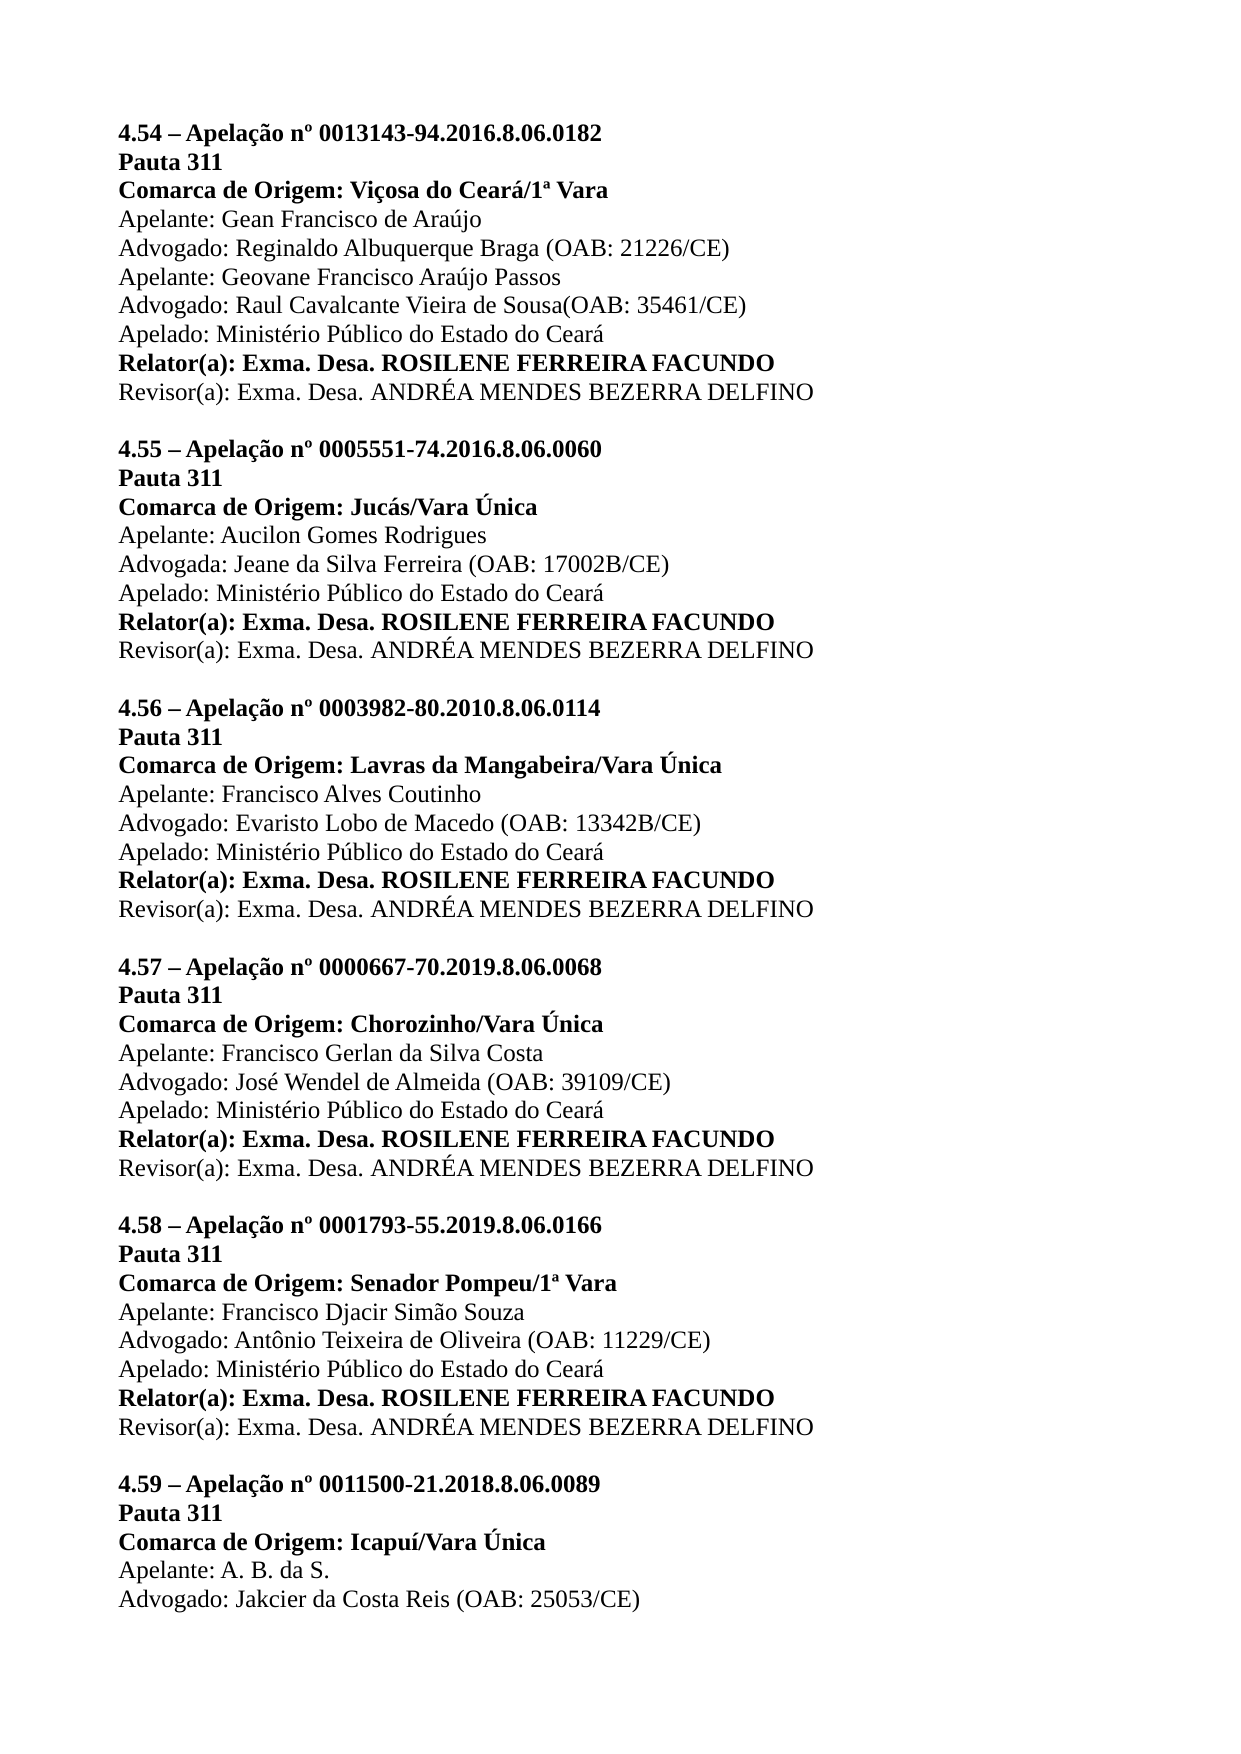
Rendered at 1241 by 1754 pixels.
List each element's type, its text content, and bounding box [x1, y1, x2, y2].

text Pauta 311 [118, 1498, 1122, 1527]
text Advogado: Jakcier da Costa Reis (OAB: 25053/CE) [118, 1584, 1122, 1613]
text Apelante: Francisco Alves Coutinho [118, 779, 1122, 808]
text Pauta 311 [118, 1239, 1122, 1268]
text Pauta 311 [118, 463, 1122, 492]
text Apelado: Ministério Público do Estado do Ceará [118, 1096, 1122, 1124]
text Comarca de Origem: Chorozinho/Vara Única [118, 1009, 1122, 1038]
text Apelante: Geovane Francisco Araújo Passos [118, 262, 1122, 291]
text Revisor(a): Exma. Desa. ANDRÉA MENDES BEZERRA DELFINO [118, 377, 1122, 406]
text Pauta 311 [118, 722, 1122, 751]
text Advogado: Reginaldo Albuquerque Braga (OAB: 21226/CE) [118, 233, 1122, 262]
text 4.54 – Apelação nº 0013143-94.2016.8.06.0182 [118, 118, 1122, 147]
text Advogado: Antônio Teixeira de Oliveira (OAB: 11229/CE) [118, 1326, 1122, 1354]
text Revisor(a): Exma. Desa. ANDRÉA MENDES BEZERRA DELFINO [118, 894, 1122, 923]
text Apelante: Aucilon Gomes Rodrigues [118, 521, 1122, 549]
text Apelante: Francisco Gerlan da Silva Costa [118, 1038, 1122, 1067]
text Advogado: Raul Cavalcante Vieira de Sousa(OAB: 35461/CE) [118, 291, 1122, 319]
text Comarca de Origem: Jucás/Vara Única [118, 492, 1122, 521]
text Relator(a): Exma. Desa. ROSILENE FERREIRA FACUNDO [118, 866, 1122, 894]
text Relator(a): Exma. Desa. ROSILENE FERREIRA FACUNDO [118, 348, 1122, 377]
text Advogado: José Wendel de Almeida (OAB: 39109/CE) [118, 1067, 1122, 1096]
text Relator(a): Exma. Desa. ROSILENE FERREIRA FACUNDO [118, 1383, 1122, 1412]
text Comarca de Origem: Senador Pompeu/1ª Vara [118, 1268, 1122, 1297]
text 4.57 – Apelação nº 0000667-70.2019.8.06.0068 [118, 952, 1122, 981]
text Advogada: Jeane da Silva Ferreira (OAB: 17002B/CE) [118, 549, 1122, 578]
text Apelado: Ministério Público do Estado do Ceará [118, 1354, 1122, 1383]
text Apelante: Gean Francisco de Araújo [118, 204, 1122, 233]
text Pauta 311 [118, 981, 1122, 1009]
text 4.58 – Apelação nº 0001793-55.2019.8.06.0166 [118, 1211, 1122, 1239]
text 4.56 – Apelação nº 0003982-80.2010.8.06.0114 [118, 693, 1122, 722]
text Revisor(a): Exma. Desa. ANDRÉA MENDES BEZERRA DELFINO [118, 1412, 1122, 1441]
text Relator(a): Exma. Desa. ROSILENE FERREIRA FACUNDO [118, 607, 1122, 636]
text Advogado: Evaristo Lobo de Macedo (OAB: 13342B/CE) [118, 808, 1122, 837]
text Comarca de Origem: Icapuí/Vara Única [118, 1527, 1122, 1556]
text Revisor(a): Exma. Desa. ANDRÉA MENDES BEZERRA DELFINO [118, 1153, 1122, 1182]
text 4.59 – Apelação nº 0011500-21.2018.8.06.0089 [118, 1469, 1122, 1498]
text Comarca de Origem: Lavras da Mangabeira/Vara Única [118, 751, 1122, 779]
text Apelante: A. B. da S. [118, 1556, 1122, 1584]
text Revisor(a): Exma. Desa. ANDRÉA MENDES BEZERRA DELFINO [118, 636, 1122, 664]
text Relator(a): Exma. Desa. ROSILENE FERREIRA FACUNDO [118, 1124, 1122, 1153]
text Apelado: Ministério Público do Estado do Ceará [118, 578, 1122, 607]
text Apelante: Francisco Djacir Simão Souza [118, 1297, 1122, 1326]
text Apelado: Ministério Público do Estado do Ceará [118, 837, 1122, 866]
text Comarca de Origem: Viçosa do Ceará/1ª Vara [118, 176, 1122, 204]
text Pauta 311 [118, 147, 1122, 176]
text 4.55 – Apelação nº 0005551-74.2016.8.06.0060 [118, 434, 1122, 463]
text Apelado: Ministério Público do Estado do Ceará [118, 319, 1122, 348]
